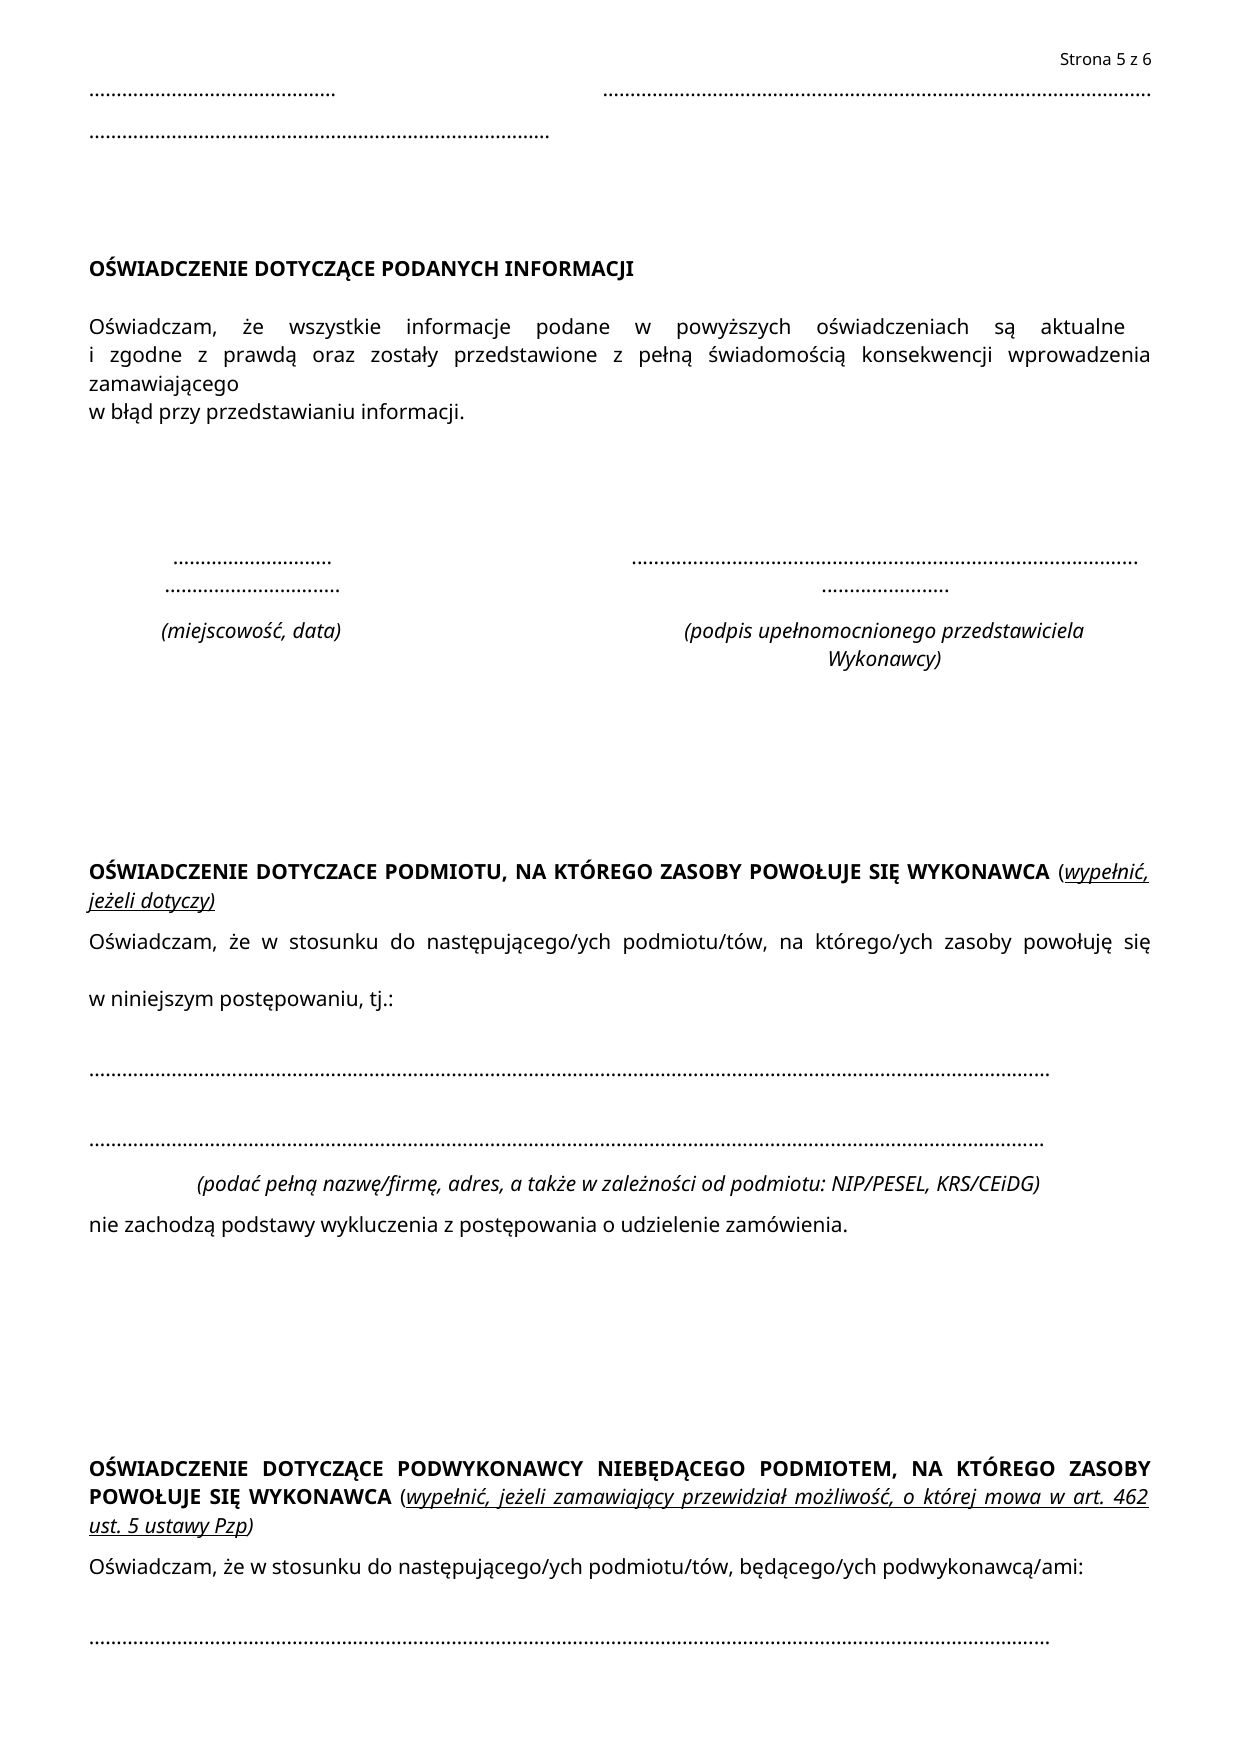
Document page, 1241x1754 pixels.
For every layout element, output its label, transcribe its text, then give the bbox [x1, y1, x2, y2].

text nie zachodzą podstawy wykluczenia z postępowania o udzielenie zamówienia. [89, 1210, 1152, 1238]
table_cell (podpis upełnomocnionego przedstawiciela Wykonawcy) [508, 616, 1152, 673]
text ……………………………………… ……………………………………………………………………………………….………………………………………………………………………… [89, 74, 1152, 145]
text OŚWIADCZENIE DOTYCZĄCE PODANYCH INFORMACJI [89, 254, 1152, 283]
text Oświadczam, że wszystkie informacje podane w powyższych oświadczeniach są aktualne i zgodne z prawdą oraz zostały przedstawione z pełną świadomością konsekwencji wprowadzenia zamawiającego w błąd przy przedstawianiu informacji. [89, 312, 1152, 426]
table_header .................................................................................................................. [508, 442, 1152, 616]
table_header ………………………..………………………….. [89, 442, 508, 616]
text (podać pełną nazwę/firmę, adres, a także w zależności od podmiotu: NIP/PESEL, KRS/CEiDG) [89, 1169, 1152, 1197]
text Oświadczam, że w stosunku do następującego/ych podmiotu/tów, na którego/ych zasoby powołuję się w niniejszym postępowaniu, tj.: [89, 927, 1152, 1012]
text Oświadczam, że w stosunku do następującego/ych podmiotu/tów, będącego/ych podwykonawcą/ami: [89, 1552, 1152, 1580]
text ……………………………………………………………………..….…………………………………………………………………………….… [89, 1622, 1152, 1650]
text ……………………………………………………………………..….…………………………………………………………………………….… [89, 1054, 1152, 1082]
table_cell (miejscowość, data) [89, 616, 508, 673]
text ………………………………………………………………………………………………………………………………………………………… [89, 1124, 1152, 1152]
text OŚWIADCZENIE DOTYCZĄCE PODWYKONAWCY NIEBĘDĄCEGO PODMIOTEM, NA KTÓREGO ZASOBY POWOŁUJE SIĘ WYKONAWCA (wypełnić, jeżeli zamawiający przewidział możliwość, o której mowa w art. 462 ust. 5 ustawy Pzp) [89, 1454, 1152, 1539]
text OŚWIADCZENIE DOTYCZACE PODMIOTU, NA KTÓREGO ZASOBY POWOŁUJE SIĘ WYKONAWCA (wypełnić, jeżeli dotyczy) [89, 857, 1152, 914]
